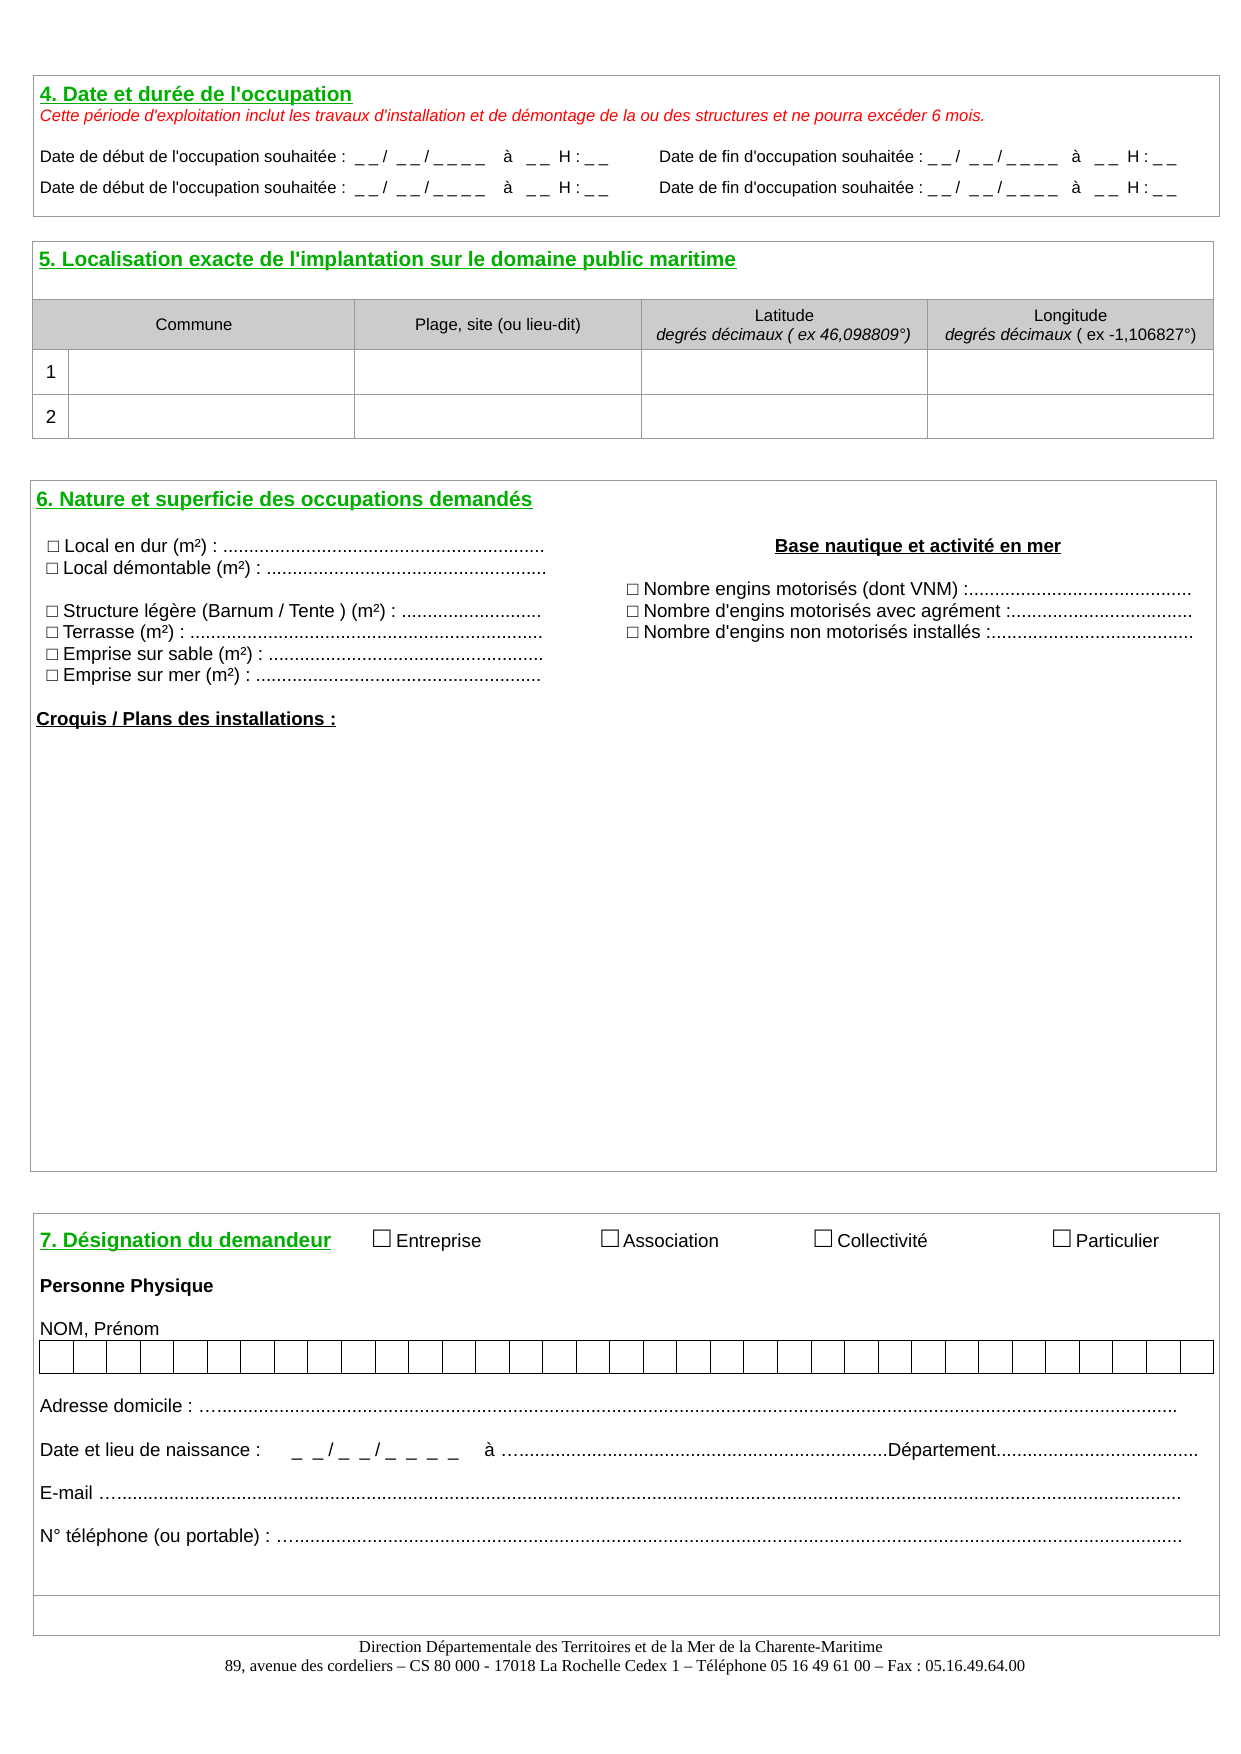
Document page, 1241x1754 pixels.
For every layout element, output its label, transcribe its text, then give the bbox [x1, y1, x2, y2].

table_cell [642, 395, 927, 438]
table_header [879, 1341, 911, 1373]
table_cell Longitude degrés décimaux ( ex -1,106827°) [928, 300, 1213, 349]
table_header [409, 1341, 442, 1373]
table_header [812, 1341, 844, 1373]
table_header [979, 1341, 1012, 1373]
table_header [1013, 1341, 1045, 1373]
table_cell [928, 395, 1213, 438]
table_header [677, 1341, 710, 1373]
table_header [577, 1341, 609, 1373]
table_cell Latitude degrés décimaux ( ex 46,098809°) [642, 300, 927, 349]
table_header 4. Date et durée de l'occupation Cette période d'exploitation inclut les travaux d'installation et de démontage de la ou des structures et ne pourra excéder 6 mois. Date de début de l'occupation souhaitée : _ _ / _ _ / _ _ _ _ à _ _ H : _ _ Date de fin d'occupation souhaitée : _ _ / _ _ / _ _ _ _ à _ _ H : _ _ Date de début de l'occupation souhaitée : _ _ / _ _ / _ _ _ _ à _ _ H : _ _ Date de fin d'occupation souhaitée : _ _ / _ _ / _ _ _ _ à _ _ H : _ _ [34, 76, 1219, 216]
table_cell 1 [33, 350, 68, 394]
table_cell [355, 350, 641, 394]
table_header [443, 1341, 475, 1373]
table_header [107, 1341, 140, 1373]
table_header [376, 1341, 408, 1373]
table_header [308, 1341, 341, 1373]
table_header [510, 1341, 542, 1373]
table_header [241, 1341, 274, 1373]
table_cell [642, 350, 927, 394]
table_header [644, 1341, 676, 1373]
table_header 7. Désignation du demandeur □ Entreprise □ Association □ Collectivité □ Particulier Personne Physique NOM, Prénom Adresse domicile : …......................................................................................................................................................................................... Date et lieu de naissance : _ _ / _ _ / _ _ _ _ à ….......................................................................Département....................................... E-mail …............................................................................................................................................................................................................. N° téléphone (ou portable) : …........................................................................................................................................................................... [34, 1214, 1219, 1595]
table_header [946, 1341, 978, 1373]
table_header [174, 1341, 207, 1373]
table_header [1147, 1341, 1180, 1373]
table_cell Commune [33, 300, 354, 349]
table_cell [34, 1596, 1219, 1635]
table_cell Plage, site (ou lieu-dit) [355, 300, 641, 349]
table_cell [355, 395, 641, 438]
table_header 6. Nature et superficie des occupations demandés □ Local en dur (m²) : .............................................................. Base nautique et activité en mer □ Local démontable (m²) : ...................................................... □ Nombre engins motorisés (dont VNM) :........................................... □ Structure légère (Barnum / Tente ) (m²) : ........................... □ Nombre d'engins motorisés avec agrément :................................... □ Terrasse (m²) : .................................................................... □ Nombre d'engins non motorisés installés :....................................... □ Emprise sur sable (m²) : ..................................................... □ Emprise sur mer (m²) : ....................................................... Croquis / Plans des installations : [31, 481, 1216, 1171]
table_header [1046, 1341, 1079, 1373]
table_header [1080, 1341, 1112, 1373]
table_header [342, 1341, 375, 1373]
table_cell [69, 395, 354, 438]
table_header [711, 1341, 743, 1373]
table_header [912, 1341, 945, 1373]
table_header [845, 1341, 878, 1373]
table_header [275, 1341, 307, 1373]
table_header 5. Localisation exacte de l'implantation sur le domaine public maritime [33, 242, 1213, 298]
table_cell 2 [33, 395, 68, 438]
table_header [476, 1341, 509, 1373]
table_header [744, 1341, 777, 1373]
table_header [610, 1341, 643, 1373]
table_header [141, 1341, 173, 1373]
table_cell [69, 350, 354, 394]
table_header [543, 1341, 576, 1373]
table_header [74, 1341, 106, 1373]
table_cell [928, 350, 1213, 394]
table_header [778, 1341, 811, 1373]
table_header [1181, 1341, 1213, 1373]
table_header [40, 1341, 73, 1373]
table_header [208, 1341, 240, 1373]
table_header [1113, 1341, 1146, 1373]
